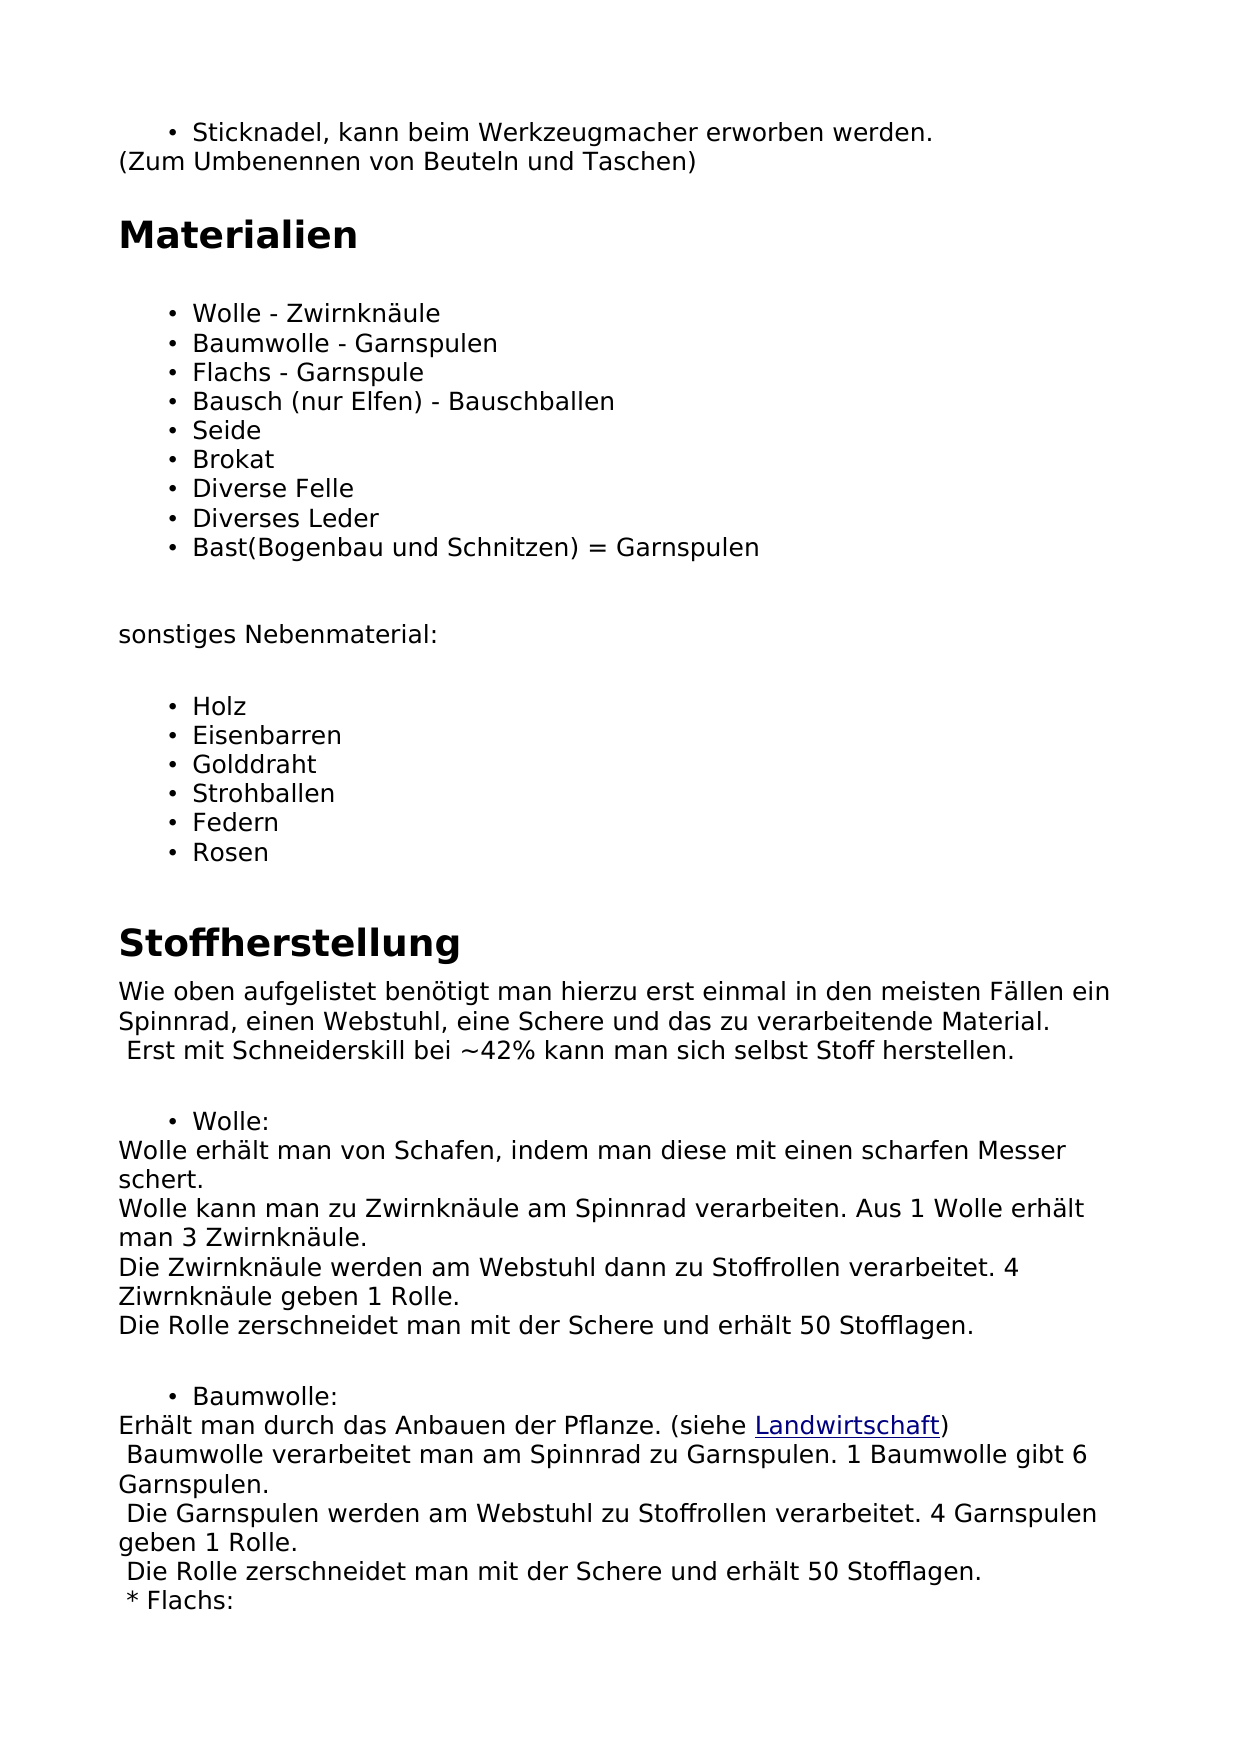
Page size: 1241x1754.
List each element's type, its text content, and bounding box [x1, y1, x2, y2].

list Holz [177, 692, 1122, 721]
list Golddraht [177, 750, 1122, 779]
list Diverse Felle [177, 474, 1122, 504]
subtitle Materialien [118, 214, 1122, 258]
list Sticknadel, kann beim Werkzeugmacher erworben werden. [177, 118, 1122, 147]
text Wolle erhält man von Schafen, indem man diese mit einen scharfen Messer schert. Wolle kann man zu Zwirnknäule am Spinnrad verarbeiten. Aus 1 Wolle erhält man 3 Zwirnknäule. Die Zwirnknäule werden am Webstuhl dann zu Stoffrollen verarbeitet. 4 Ziwrnknäule geben 1 Rolle. Die Rolle zerschneidet man mit der Schere und erhält 50 Stofflagen. [118, 1136, 1122, 1340]
list Baumwolle: [177, 1382, 1122, 1411]
list Bast(Bogenbau und Schnitzen) = Garnspulen [177, 533, 1122, 562]
list Rosen [177, 838, 1122, 867]
list Seide [177, 416, 1122, 445]
list Federn [177, 808, 1122, 838]
text Erhält man durch das Anbauen der Pflanze. (siehe Landwirtschaft) Baumwolle verarbeitet man am Spinnrad zu Garnspulen. 1 Baumwolle gibt 6 Garnspulen. Die Garnspulen werden am Webstuhl zu Stoffrollen verarbeitet. 4 Garnspulen geben 1 Rolle. Die Rolle zerschneidet man mit der Schere und erhält 50 Stofflagen. * Flachs: [118, 1411, 1122, 1616]
list Wolle - Zwirnknäule [177, 299, 1122, 329]
list Flachs - Garnspule [177, 358, 1122, 387]
list Wolle: [177, 1107, 1122, 1136]
list Diverses Leder [177, 504, 1122, 533]
text Wie oben aufgelistet benötigt man hierzu erst einmal in den meisten Fällen ein Spinnrad, einen Webstuhl, eine Schere und das zu verarbeitende Material. Erst mit Schneiderskill bei ~42% kann man sich selbst Stoff herstellen. [118, 977, 1122, 1065]
list Baumwolle - Garnspulen [177, 329, 1122, 358]
text (Zum Umbenennen von Beuteln und Taschen) [118, 147, 1122, 176]
subtitle Stoffherstellung [118, 921, 1122, 965]
list Bausch (nur Elfen) - Bauschballen [177, 387, 1122, 416]
list Brokat [177, 445, 1122, 474]
list Strohballen [177, 779, 1122, 808]
text sonstiges Nebenmaterial: [118, 592, 1122, 650]
list Eisenbarren [177, 721, 1122, 750]
